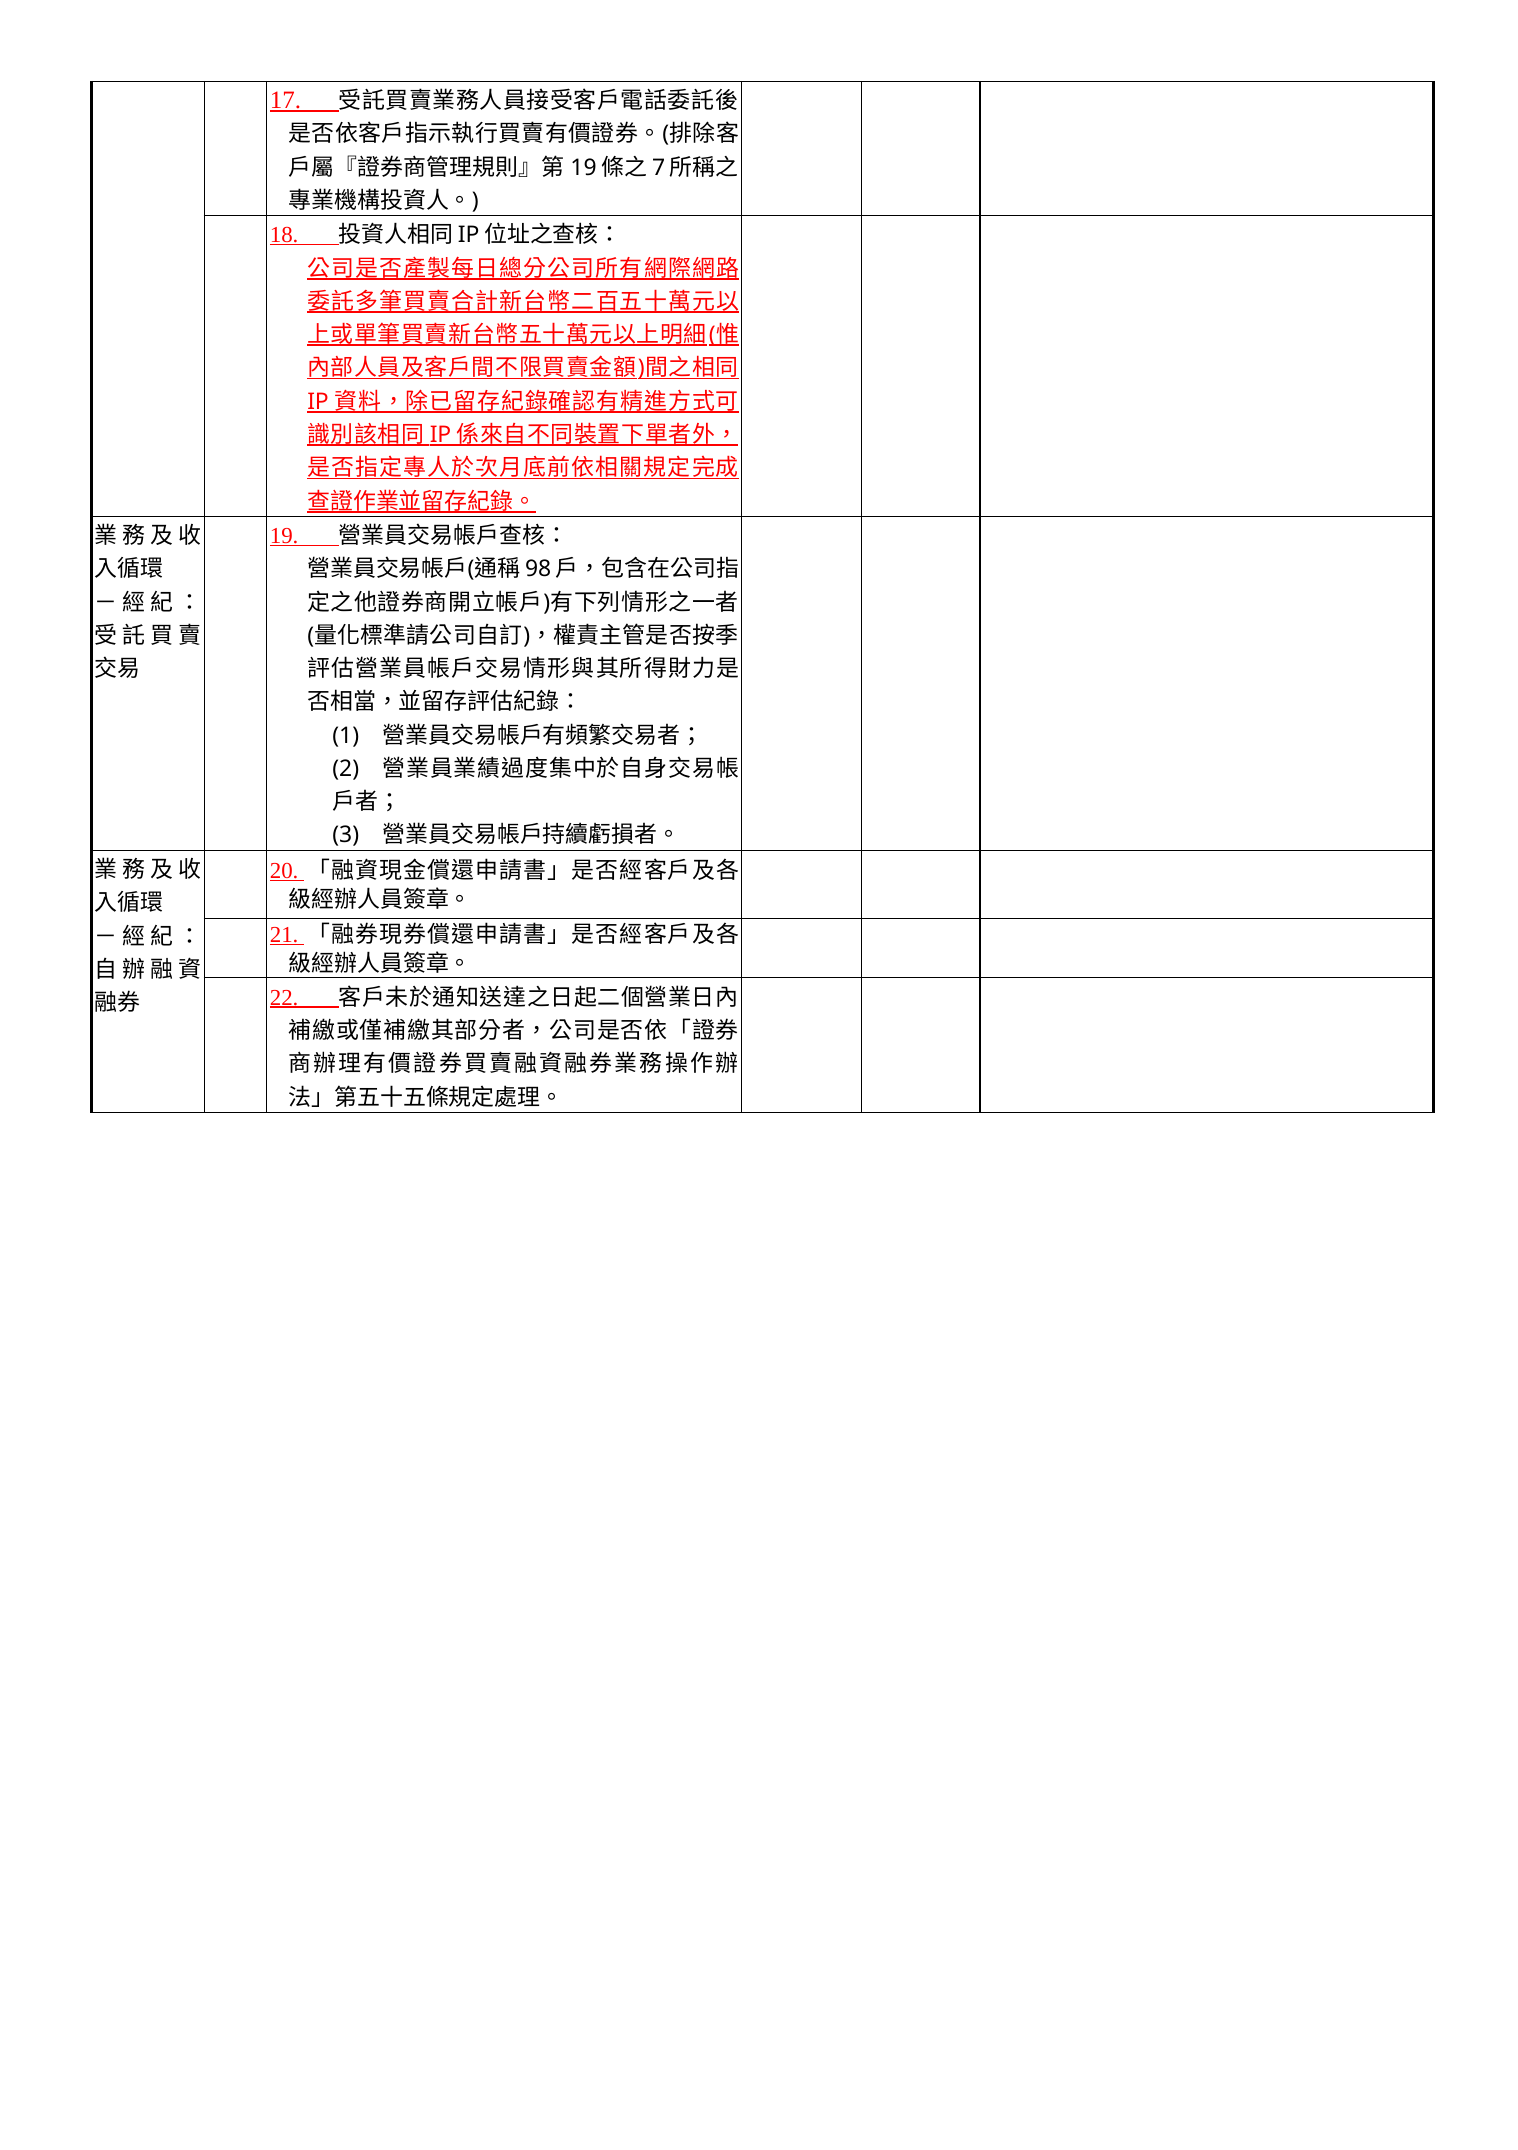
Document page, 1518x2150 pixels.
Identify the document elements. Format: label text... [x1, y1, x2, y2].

table_cell 「融券現券償還申請書」是否經客戶及各級經辦人員簽章。 [267, 919, 741, 977]
table_cell 業務及收入循環 －經紀：自辦融資融券 [93, 851, 204, 1112]
table_cell [742, 919, 861, 977]
table_cell [205, 919, 266, 977]
table_cell [862, 517, 979, 850]
table_cell [742, 517, 861, 850]
table_cell [862, 978, 979, 1112]
table_cell [205, 517, 266, 850]
table_cell [205, 82, 266, 215]
table_cell 客戶未於通知送達之日起二個營業日內補繳或僅補繳其部分者，公司是否依「證券商辦理有價證券買賣融資融券業務操作辦法」第五十五條規定處理。 [267, 978, 741, 1112]
table_cell 營業員交易帳戶查核： 營業員交易帳戶(通稱98戶，包含在公司指定之他證券商開立帳戶)有下列情形之一者(量化標準請公司自訂)，權責主管是否按季評估營業員帳戶交易情形與其所得財力是否相當，並留存評估紀錄： 營業員交易帳戶有頻繁交易者； 營業員業績過度集中於自身交易帳戶者； 營業員交易帳戶持續虧損者。 [267, 517, 741, 850]
table_cell [862, 216, 979, 516]
table_cell [981, 851, 1432, 918]
table_cell [862, 851, 979, 918]
table_cell [205, 978, 266, 1112]
table_cell [981, 919, 1432, 977]
table_cell 「融資現金償還申請書」是否經客戶及各級經辦人員簽章。 [267, 851, 741, 918]
table_cell [742, 851, 861, 918]
table_cell [205, 216, 266, 516]
table_cell 業務及收入循環 －經紀：受託買賣交易 [93, 517, 204, 850]
table_cell [93, 82, 204, 215]
table_cell [981, 517, 1432, 850]
table_cell 投資人相同IP位址之查核： 公司是否產製每日總分公司所有網際網路委託多筆買賣合計新台幣二百五十萬元以上或單筆買賣新台幣五十萬元以上明細(惟內部人員及客戶間不限買賣金額)間之相同IP資料，除已留存紀錄確認有精進方式可識別該相同IP係來自不同裝置下單者外，是否指定專人於次月底前依相關規定完成查證作業並留存紀錄。 [267, 216, 741, 516]
table_cell [742, 978, 861, 1112]
table_cell 受託買賣業務人員接受客戶電話委託後是否依客戶指示執行買賣有價證券。(排除客戶屬『證券商管理規則』第19條之7所稱之專業機構投資人。) [267, 82, 741, 215]
table_cell [981, 216, 1432, 516]
table_cell [742, 216, 861, 516]
table_cell [862, 919, 979, 977]
table_cell [93, 215, 204, 516]
table_cell [981, 978, 1432, 1112]
table_cell [862, 82, 979, 215]
table_cell [205, 851, 266, 918]
table_cell [981, 82, 1432, 215]
table_cell [742, 82, 861, 215]
